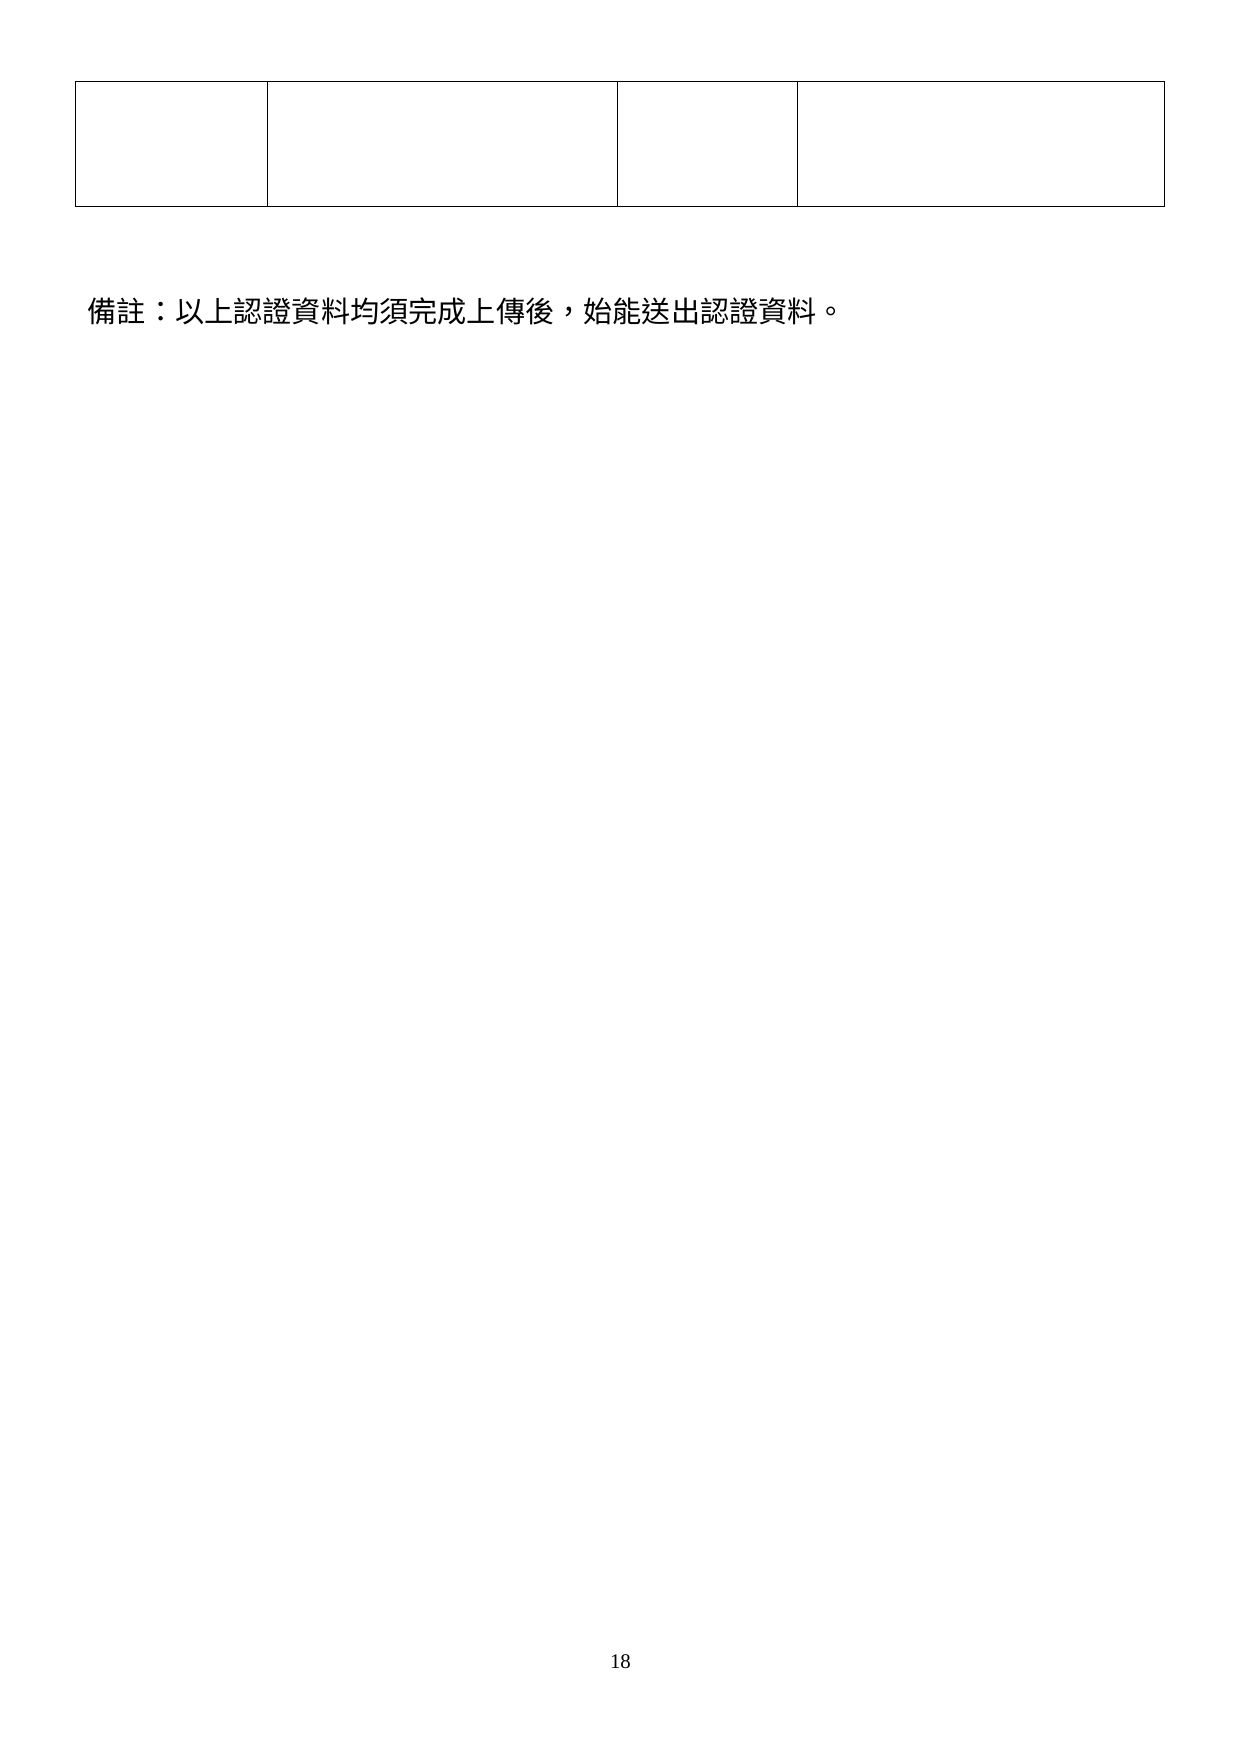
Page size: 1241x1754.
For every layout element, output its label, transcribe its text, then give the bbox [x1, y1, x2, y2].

table_cell [76, 82, 267, 206]
table_cell [798, 82, 1164, 206]
table_cell [618, 82, 797, 206]
table_cell [268, 82, 617, 206]
text 備註：以上認證資料均須完成上傳後，始能送出認證資料。 [87, 268, 1165, 331]
